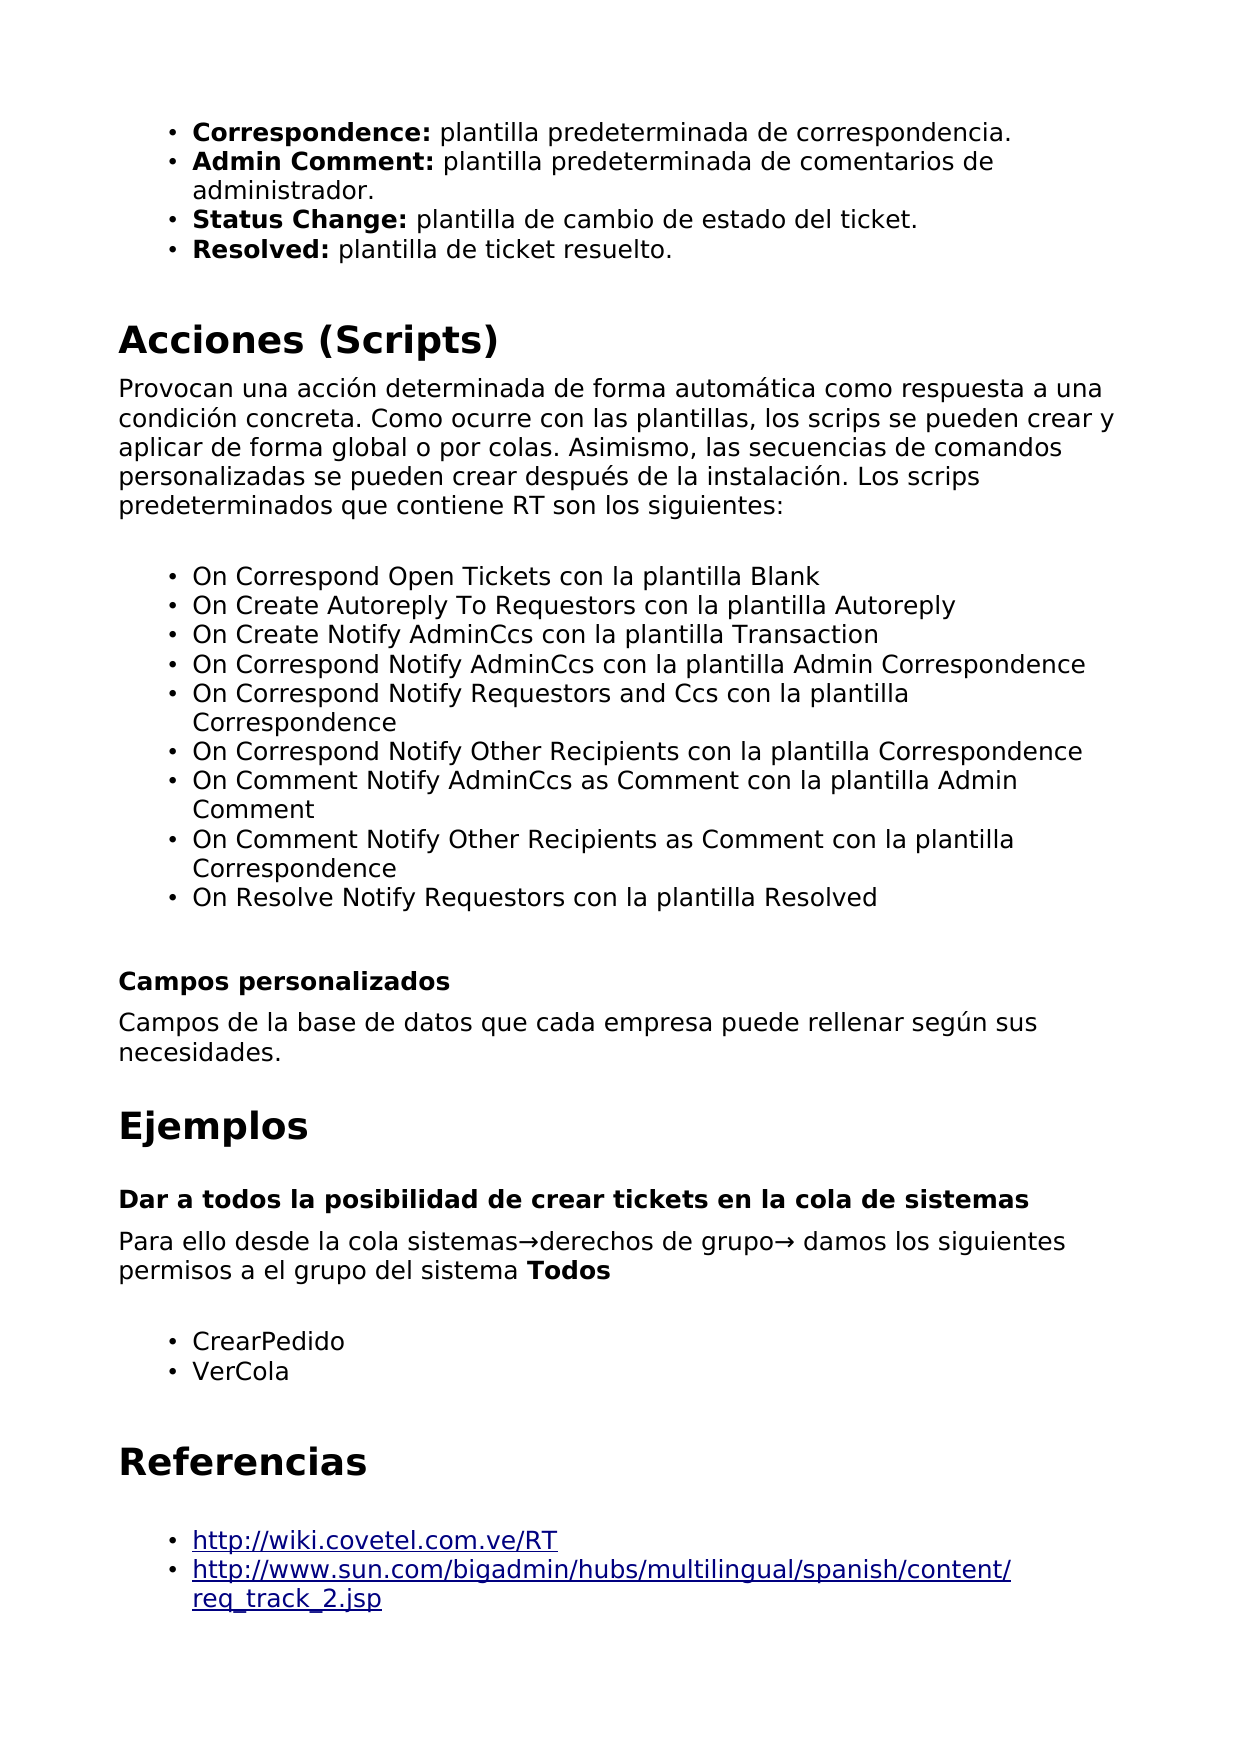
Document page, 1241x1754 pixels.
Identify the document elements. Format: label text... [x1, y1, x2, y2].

list On Correspond Notify Requestors and Ccs con la plantilla Correspondence [177, 679, 1122, 737]
list On Create Autoreply To Requestors con la plantilla Autoreply [177, 592, 1122, 621]
text Campos de la base de datos que cada empresa puede rellenar según sus necesidades. [118, 1008, 1122, 1067]
list On Correspond Notify Other Recipients con la plantilla Correspondence [177, 737, 1122, 767]
subtitle Dar a todos la posibilidad de crear tickets en la cola de sistemas [118, 1186, 1122, 1215]
subtitle Campos personalizados [118, 967, 1122, 996]
list On Comment Notify AdminCcs as Comment con la plantilla Admin Comment [177, 767, 1122, 825]
list Status Change: plantilla de cambio de estado del ticket. [177, 206, 1122, 235]
list CrearPedido [177, 1327, 1122, 1357]
list Admin Comment: plantilla predeterminada de comentarios de administrador. [177, 147, 1122, 206]
list On Correspond Notify AdminCcs con la plantilla Admin Correspondence [177, 650, 1122, 679]
list http://wiki.covetel.com.ve/RT [177, 1526, 1122, 1555]
list http://www.sun.com/bigadmin/hubs/multilingual/spanish/content/req_track_2.jsp [177, 1555, 1122, 1613]
subtitle Referencias [118, 1440, 1122, 1484]
text Provocan una acción determinada de forma automática como respuesta a una condición concreta. Como ocurre con las plantillas, los scrips se pueden crear y aplicar de forma global o por colas. Asimismo, las secuencias de comandos personalizadas se pueden crear después de la instalación. Los scrips predeterminados que contiene RT son los siguientes: [118, 374, 1122, 520]
list On Correspond Open Tickets con la plantilla Blank [177, 562, 1122, 592]
list Resolved: plantilla de ticket resuelto. [177, 235, 1122, 264]
subtitle Ejemplos [118, 1104, 1122, 1148]
subtitle Acciones (Scripts) [118, 318, 1122, 362]
text Para ello desde la cola sistemas→derechos de grupo→ damos los siguientes permisos a el grupo del sistema Todos [118, 1227, 1122, 1286]
list On Resolve Notify Requestors con la plantilla Resolved [177, 883, 1122, 912]
list Correspondence: plantilla predeterminada de correspondencia. [177, 118, 1122, 147]
list On Create Notify AdminCcs con la plantilla Transaction [177, 621, 1122, 650]
list VerCola [177, 1357, 1122, 1386]
list On Comment Notify Other Recipients as Comment con la plantilla Correspondence [177, 825, 1122, 883]
